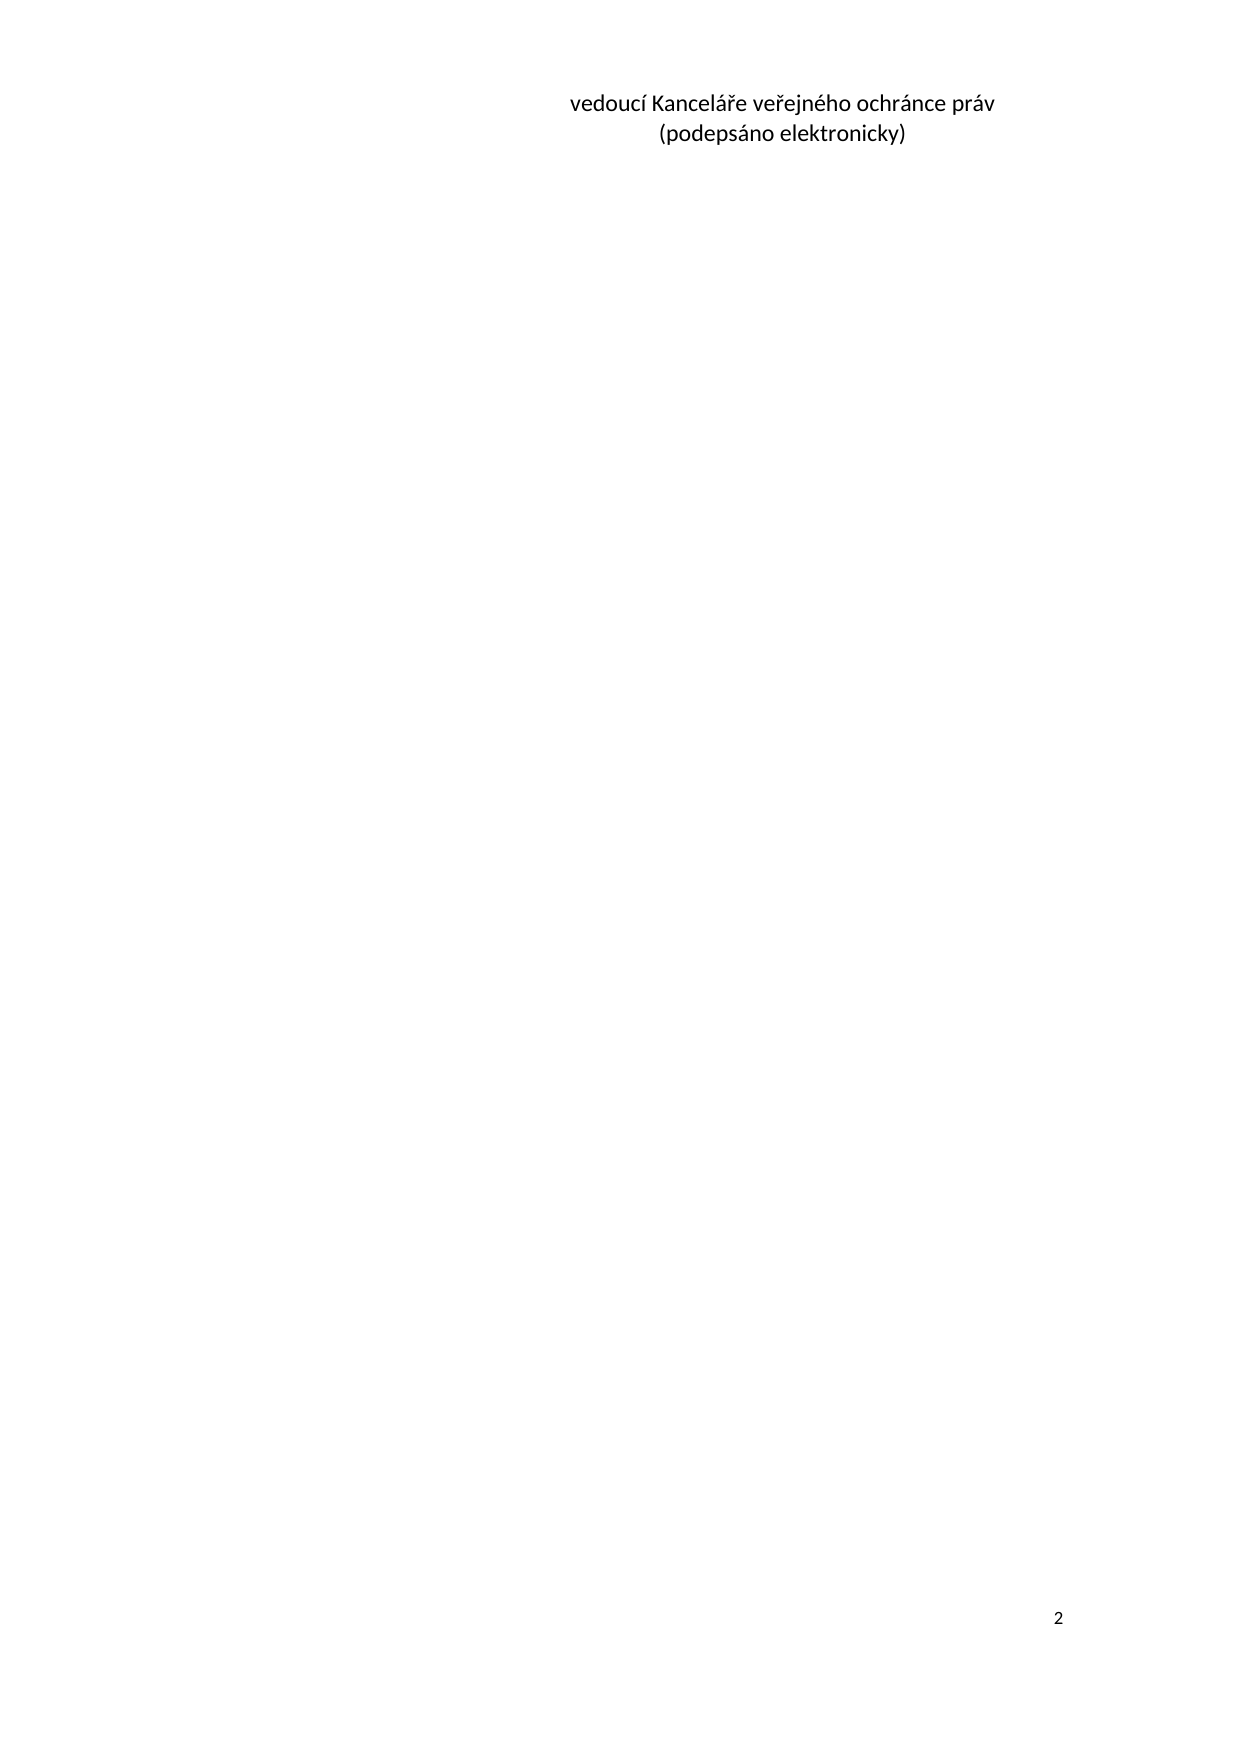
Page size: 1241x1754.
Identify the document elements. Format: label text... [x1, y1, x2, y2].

text (podepsáno elektronicky) [502, 118, 1063, 147]
text vedoucí Kanceláře veřejného ochránce práv [502, 88, 1063, 118]
